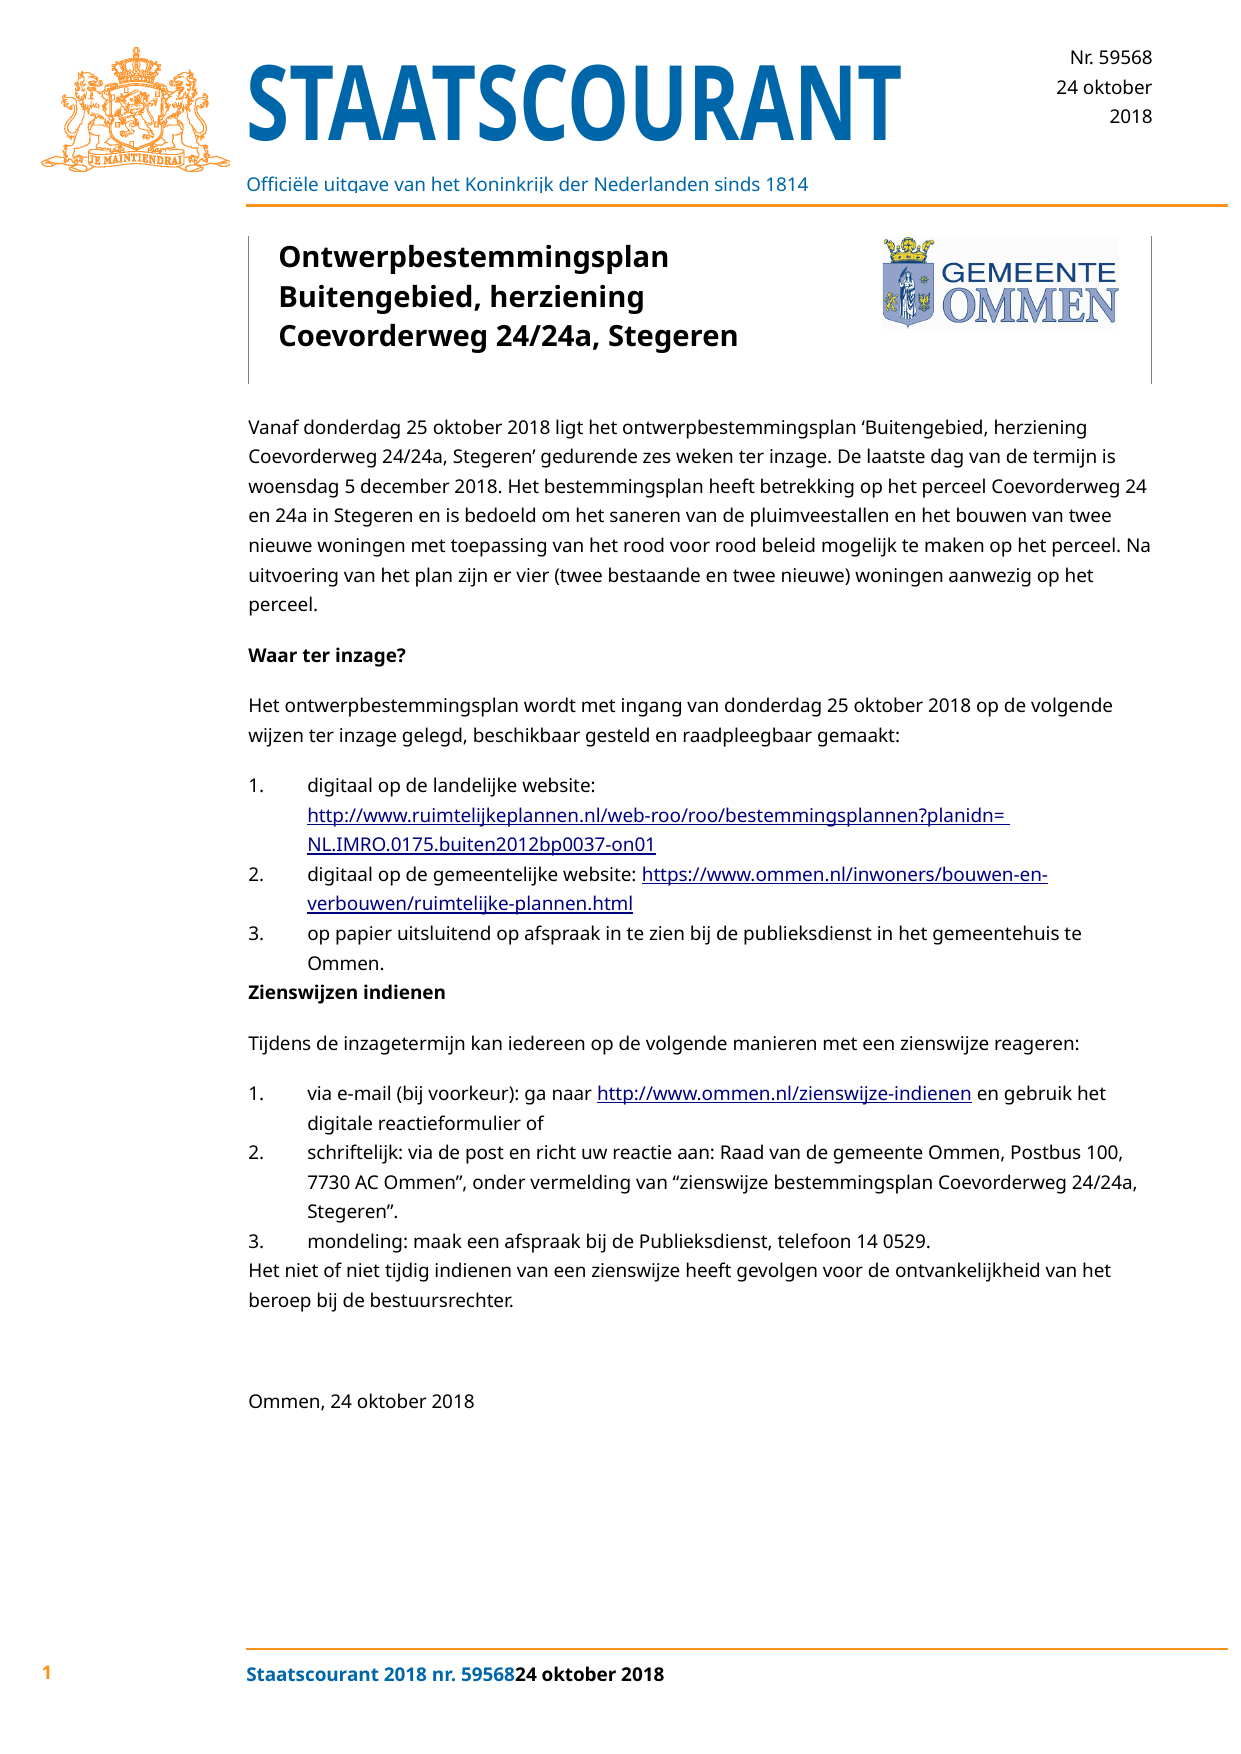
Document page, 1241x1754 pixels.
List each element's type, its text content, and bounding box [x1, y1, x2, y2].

text Vanaf donderdag 25 oktober 2018 ligt het ontwerpbestemmingsplan ‘Buitengebied, herziening Coevorderweg 24/24a, Stegeren’ gedurende zes weken ter inzage. De laatste dag van de termijn is woensdag 5 december 2018. Het bestemmingsplan heeft betrekking op het perceel Coevorderweg 24 en 24a in Stegeren en is bedoeld om het saneren van de pluimveestallen en het bouwen van twee nieuwe woningen met toepassing van het rood voor rood beleid mogelijk te maken op het perceel. Na uitvoering van het plan zijn er vier (twee bestaande en twee nieuwe) woningen aanwezig op het perceel. [248, 414, 1152, 617]
table_header [850, 236, 1151, 384]
list digitaal op de landelijke website: http://www.ruimtelijkeplannen.nl/web-roo/roo/bestemmingsplannen?planidn= NL.IMRO.0175.buiten2012bp0037-on01 [248, 772, 1152, 857]
picture [882, 236, 1119, 329]
list schriftelijk: via de post en richt uw reactie aan: Raad van de gemeente Ommen, Postbus 100, 7730 AC Ommen”, onder vermelding van “zienswijze bestemmingsplan Coevorderweg 24/24a, Stegeren”. [248, 1139, 1152, 1224]
table_header Ontwerpbestemmingsplan Buitengebied, herziening Coevorderweg 24/24a, Stegeren [249, 236, 850, 384]
text Het niet of niet tijdig indienen van een zienswijze heeft gevolgen voor de ontvankelijkheid van het beroep bij de bestuursrechter. [248, 1258, 1152, 1313]
list op papier uitsluitend op afspraak in te zien bij de publieksdienst in het gemeentehuis te Ommen. [248, 920, 1152, 976]
text Waar ter inzage? [248, 642, 1152, 668]
list via e-mail (bij voorkeur): ga naar http://www.ommen.nl/zienswijze-indienen en gebruik het digitale reactieformulier of [248, 1080, 1152, 1136]
text Ommen, 24 oktober 2018 [248, 1388, 1152, 1414]
picture [41, 47, 231, 172]
text Tijdens de inzagetermijn kan iedereen op de volgende manieren met een zienswijze reageren: [248, 1030, 1152, 1056]
list mondeling: maak een afspraak bij de Publieksdienst, telefoon 14 0529. [248, 1228, 1152, 1254]
text Zienswijzen indienen [248, 979, 1152, 1005]
text Het ontwerpbestemmingsplan wordt met ingang van donderdag 25 oktober 2018 op de volgende wijzen ter inzage gelegd, beschikbaar gesteld en raadpleegbaar gemaakt: [248, 692, 1152, 748]
list digitaal op de gemeentelijke website: https://www.ommen.nl/inwoners/bouwen-en-verbouwen/ruimtelijke-plannen.html [248, 861, 1152, 916]
